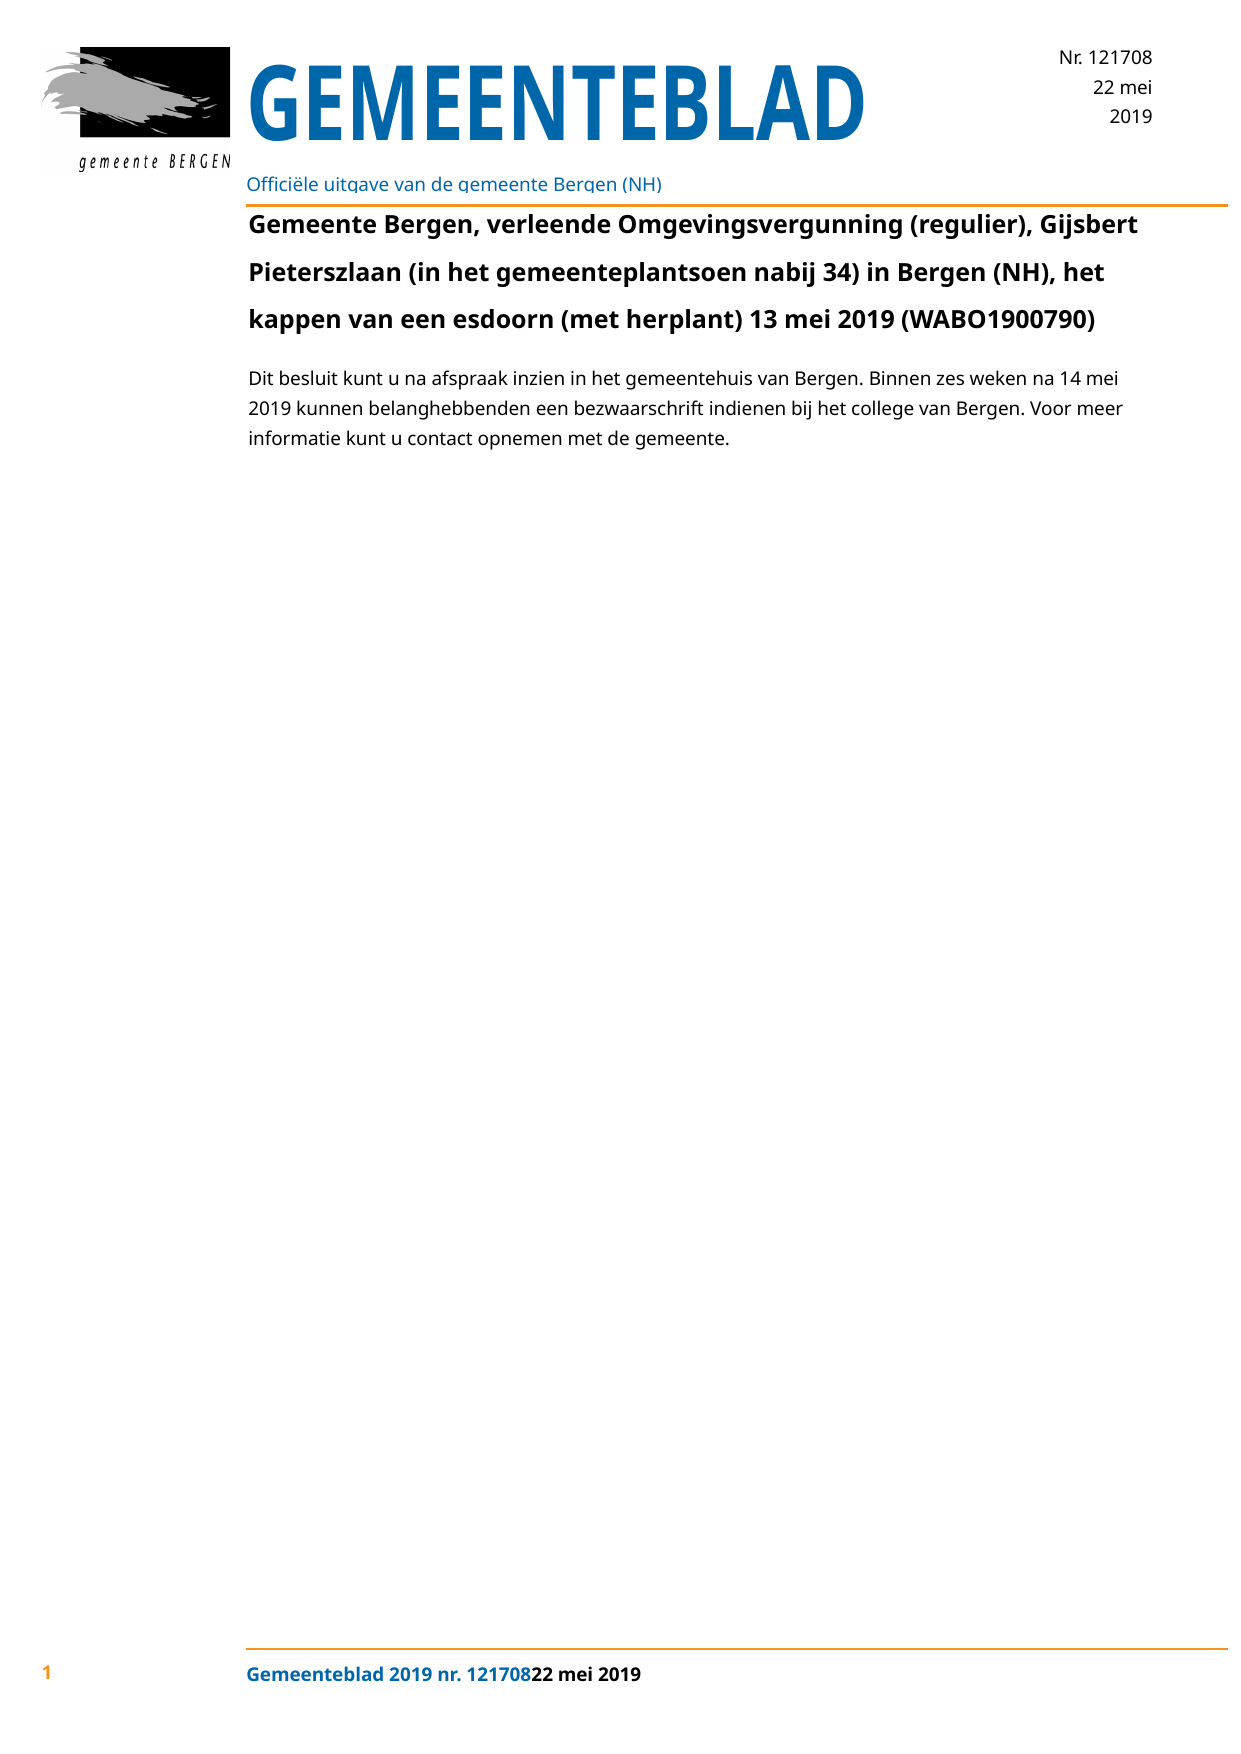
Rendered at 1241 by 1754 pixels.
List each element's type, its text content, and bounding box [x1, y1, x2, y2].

picture [41, 47, 231, 172]
text Gemeente Bergen, verleende Omgevingsvergunning (regulier), Gijsbert Pieterszlaan (in het gemeenteplantsoen nabij 34) in Bergen (NH), het kappen van een esdoorn (met herplant) 13 mei 2019 (WABO1900790) [248, 207, 1152, 336]
text Dit besluit kunt u na afspraak inzien in het gemeentehuis van Bergen. Binnen zes weken na 14 mei 2019 kunnen belanghebbenden een bezwaarschrift indienen bij het college van Bergen. Voor meer informatie kunt u contact opnemen met de gemeente. [248, 366, 1152, 450]
